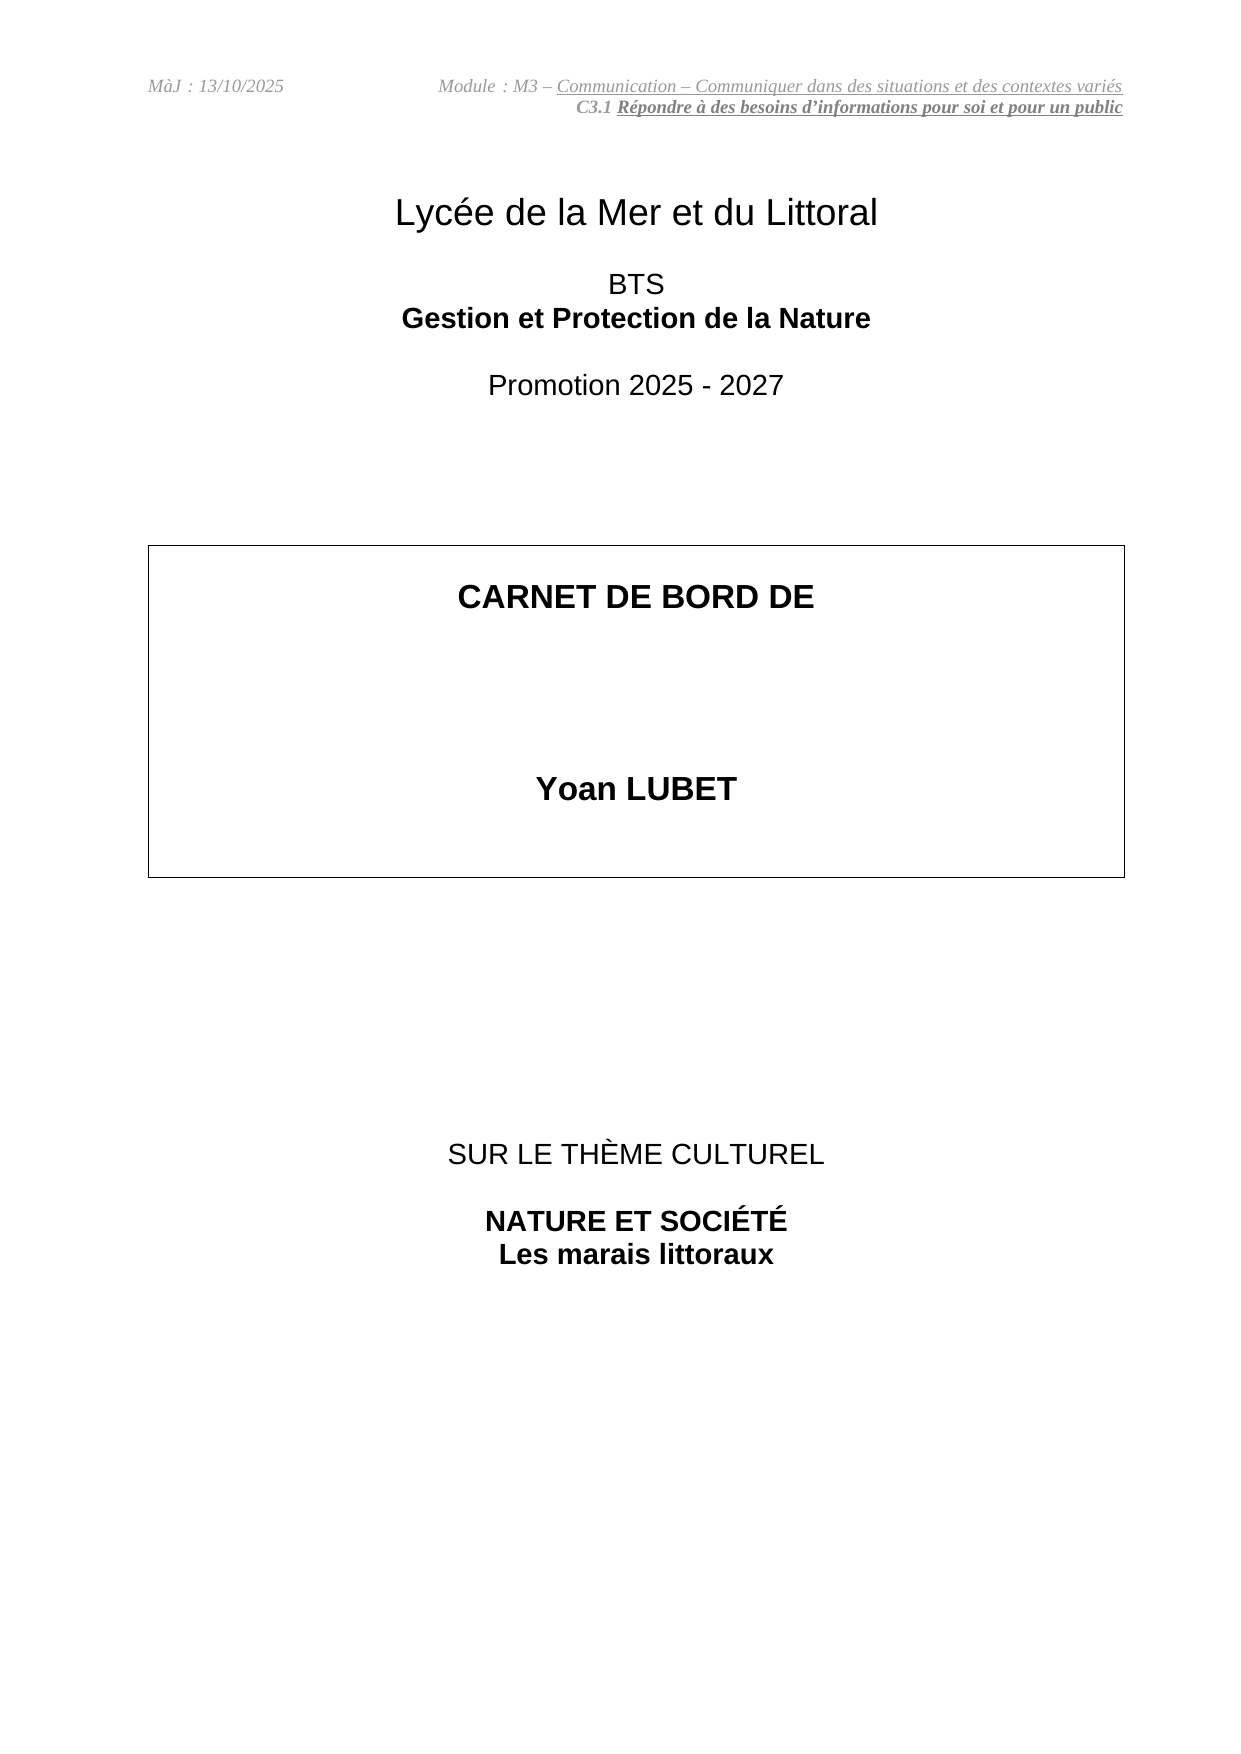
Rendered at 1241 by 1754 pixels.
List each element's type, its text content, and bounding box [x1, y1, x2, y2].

text CARNET DE BORD DE [149, 574, 1124, 616]
text NATURE ET SOCIÉTÉ [148, 1204, 1125, 1237]
text Yoan LUBET [149, 766, 1124, 808]
text Les marais littoraux [148, 1237, 1125, 1271]
text Lycée de la Mer et du Littoral [148, 147, 1125, 234]
text Gestion et Protection de la Nature [148, 301, 1125, 334]
text Promotion 2025 - 2027 [148, 368, 1125, 401]
text SUR LE THÈME CULTUREL [148, 1137, 1125, 1170]
text BTS [148, 267, 1125, 301]
